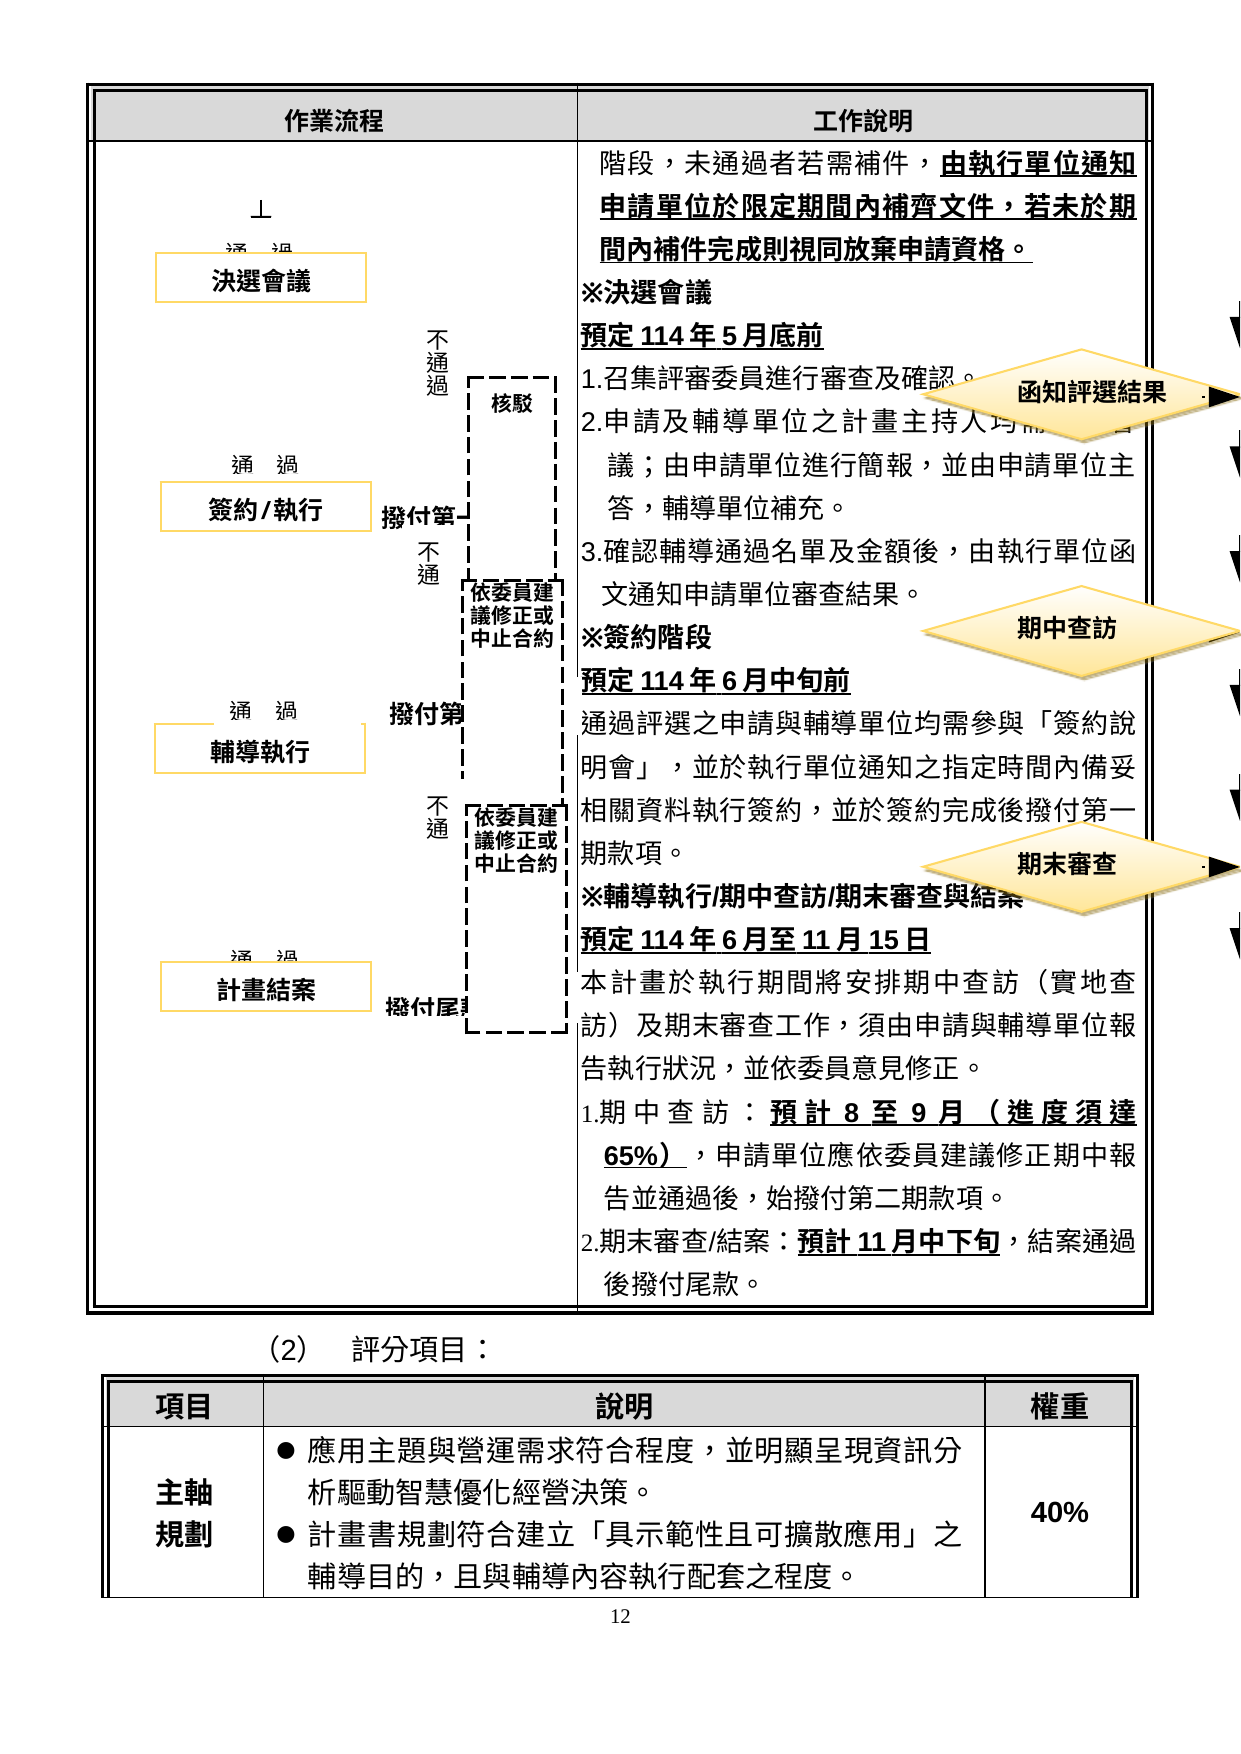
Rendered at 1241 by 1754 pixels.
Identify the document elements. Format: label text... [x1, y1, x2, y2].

table_header 說明 [264, 1383, 984, 1426]
table_header 權重 [986, 1377, 1134, 1426]
table_cell 主軸 規劃 [110, 1427, 263, 1596]
table_header 項目 [106, 1377, 263, 1426]
table_cell 應用主題與營運需求符合程度，並明顯呈現資訊分析驅動智慧優化經營決策。 計畫書規劃符合建立「具示範性且可擴散應用」之輔導目的，且與輔導內容執行配套之程度。 [264, 1427, 984, 1596]
table_cell [96, 142, 582, 1305]
table_header 作業流程 [91, 86, 577, 140]
table_cell ※申請階段 申請期限：即日起至114年4月30日(三)止，逾期不予受理。 公告及業者報名，請參考本申請須知附件。 申請應備資料請參考「參、申請方式及應備資料」。 由執行單位檢視申請單位所需之申請應備文件是否符合規定或需補件；通過者進入評選階段，未通過者若需補件，由執行單位通知申請單位於限定期間內補齊文件，若未於期間內補件完成則視同放棄申請資格。 ※決選會議 預定114年5月底前 召集評審委員進行審查及確認。 申請及輔導單位之計畫主持人均需出席會議；由申請單位進行簡報，並由申請單位主答，輔導單位補充。 確認輔導通過名單及金額後，由執行單位函文通知申請單位審查結果。 ※簽約階段 預定114年6月中旬前 通過評選之申請與輔導單位均需參與「簽約說明會」，並於執行單位通知之指定時間內備妥相關資料執行簽約，並於簽約完成後撥付第一期款項。 ※輔導執行/期中查訪/期末審查與結案 預定114年6月至11月15日 本計畫於執行期間將安排期中查訪（實地查訪）及期末審查工作，須由申請與輔導單位報告執行狀況，並依委員意見修正。 期中查訪：預計8至9月（進度須達65%），申請單位應依委員建議修正期中報告並通過後，始撥付第二期款項。 期末審查/結案：預計11月中下旬，結案通過後撥付尾款。 [578, 142, 1145, 1305]
table_cell 40% [986, 1427, 1130, 1596]
list 評分項目： [251, 1327, 1128, 1369]
table_header 工作說明 [578, 86, 1149, 140]
